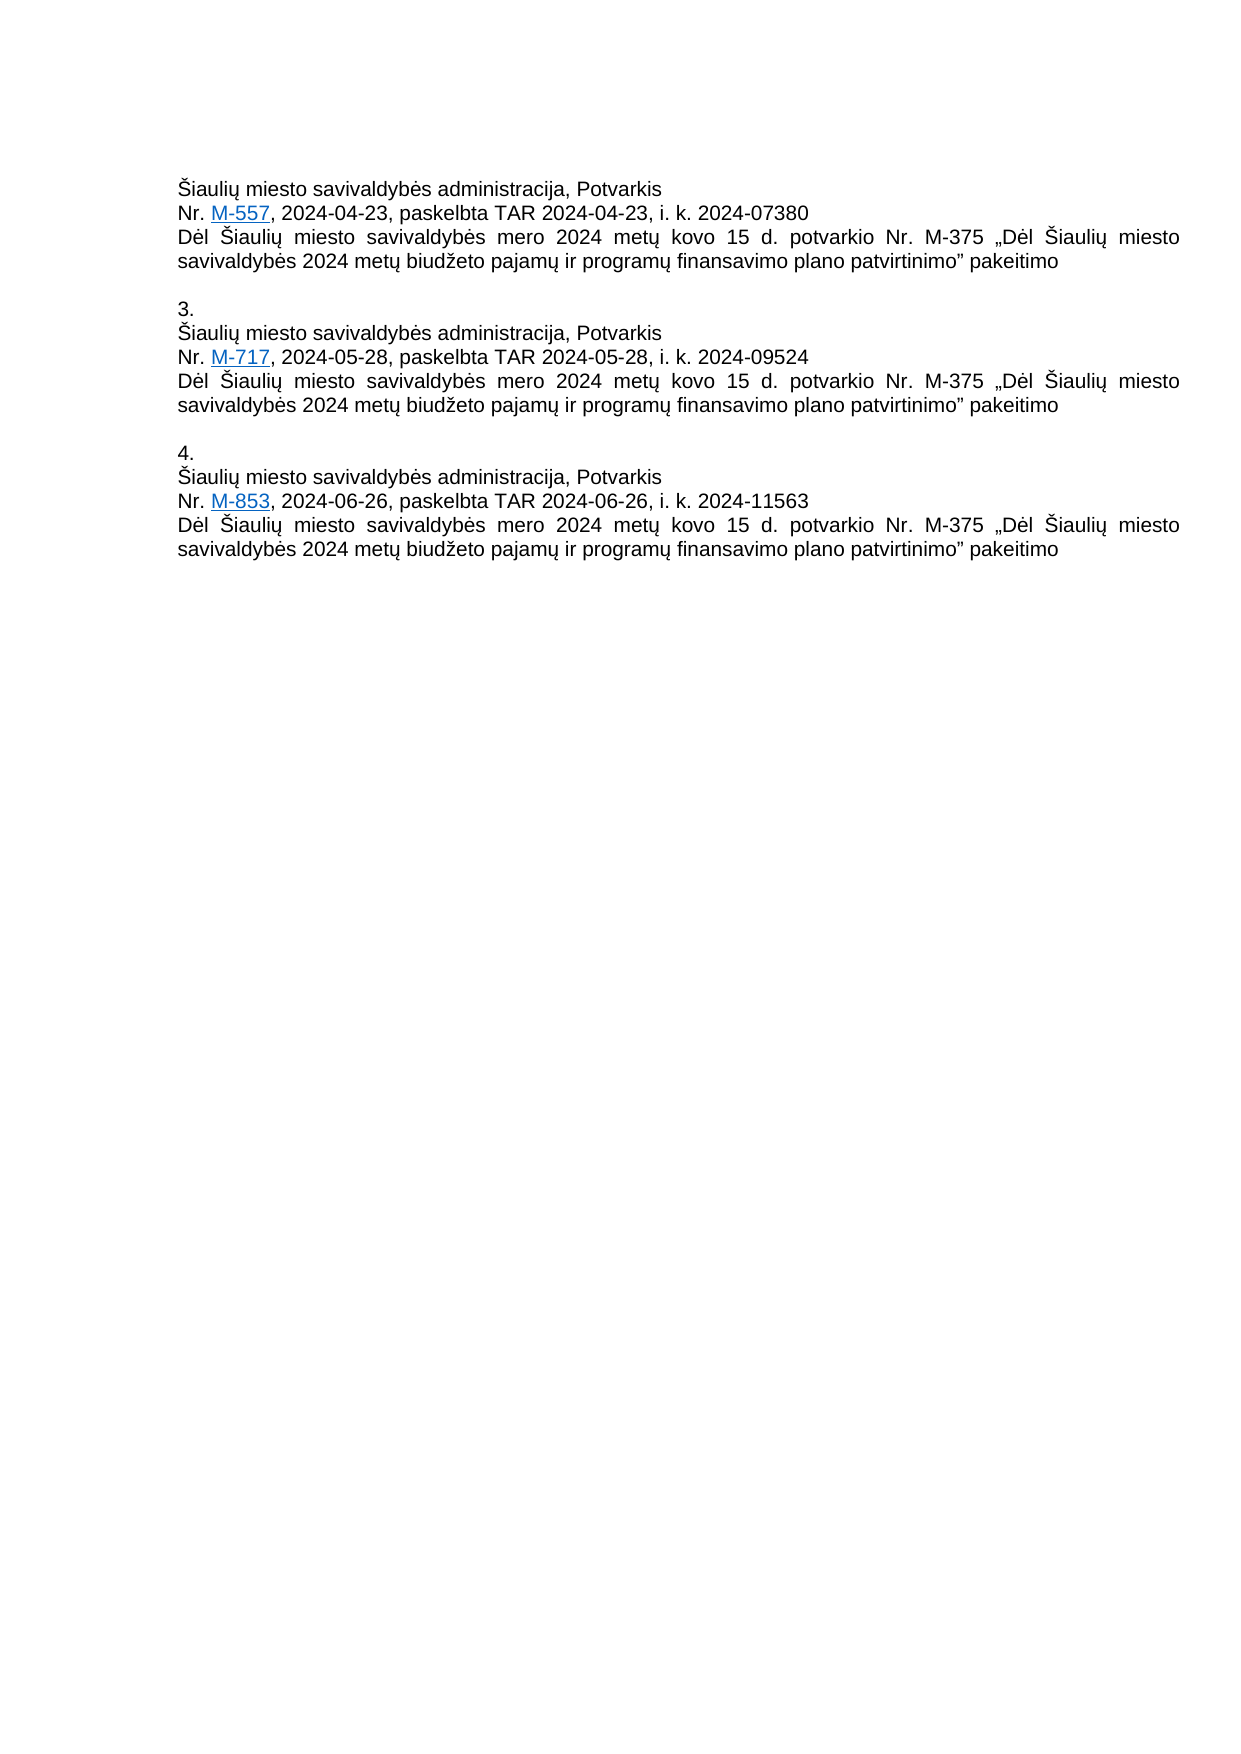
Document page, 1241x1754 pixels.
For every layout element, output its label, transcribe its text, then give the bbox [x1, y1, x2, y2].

text Dėl Šiaulių miesto savivaldybės mero 2024 metų kovo 15 d. potvarkio Nr. M-375 „Dėl Šiaulių miesto savivaldybės 2024 metų biudžeto pajamų ir programų finansavimo plano patvirtinimo” pakeitimo [177, 225, 1181, 273]
text 4. [177, 441, 1181, 465]
text Nr. M-853, 2024-06-26, paskelbta TAR 2024-06-26, i. k. 2024-11563 [177, 489, 1181, 513]
text Nr. M-717, 2024-05-28, paskelbta TAR 2024-05-28, i. k. 2024-09524 [177, 345, 1181, 369]
text Dėl Šiaulių miesto savivaldybės mero 2024 metų kovo 15 d. potvarkio Nr. M-375 „Dėl Šiaulių miesto savivaldybės 2024 metų biudžeto pajamų ir programų finansavimo plano patvirtinimo” pakeitimo [177, 513, 1181, 561]
text Šiaulių miesto savivaldybės administracija, Potvarkis [177, 177, 1181, 201]
text Nr. M-557, 2024-04-23, paskelbta TAR 2024-04-23, i. k. 2024-07380 [177, 201, 1181, 225]
text Šiaulių miesto savivaldybės administracija, Potvarkis [177, 465, 1181, 489]
text Dėl Šiaulių miesto savivaldybės mero 2024 metų kovo 15 d. potvarkio Nr. M-375 „Dėl Šiaulių miesto savivaldybės 2024 metų biudžeto pajamų ir programų finansavimo plano patvirtinimo” pakeitimo [177, 369, 1181, 417]
text 3. [177, 297, 1181, 321]
text Šiaulių miesto savivaldybės administracija, Potvarkis [177, 321, 1181, 345]
